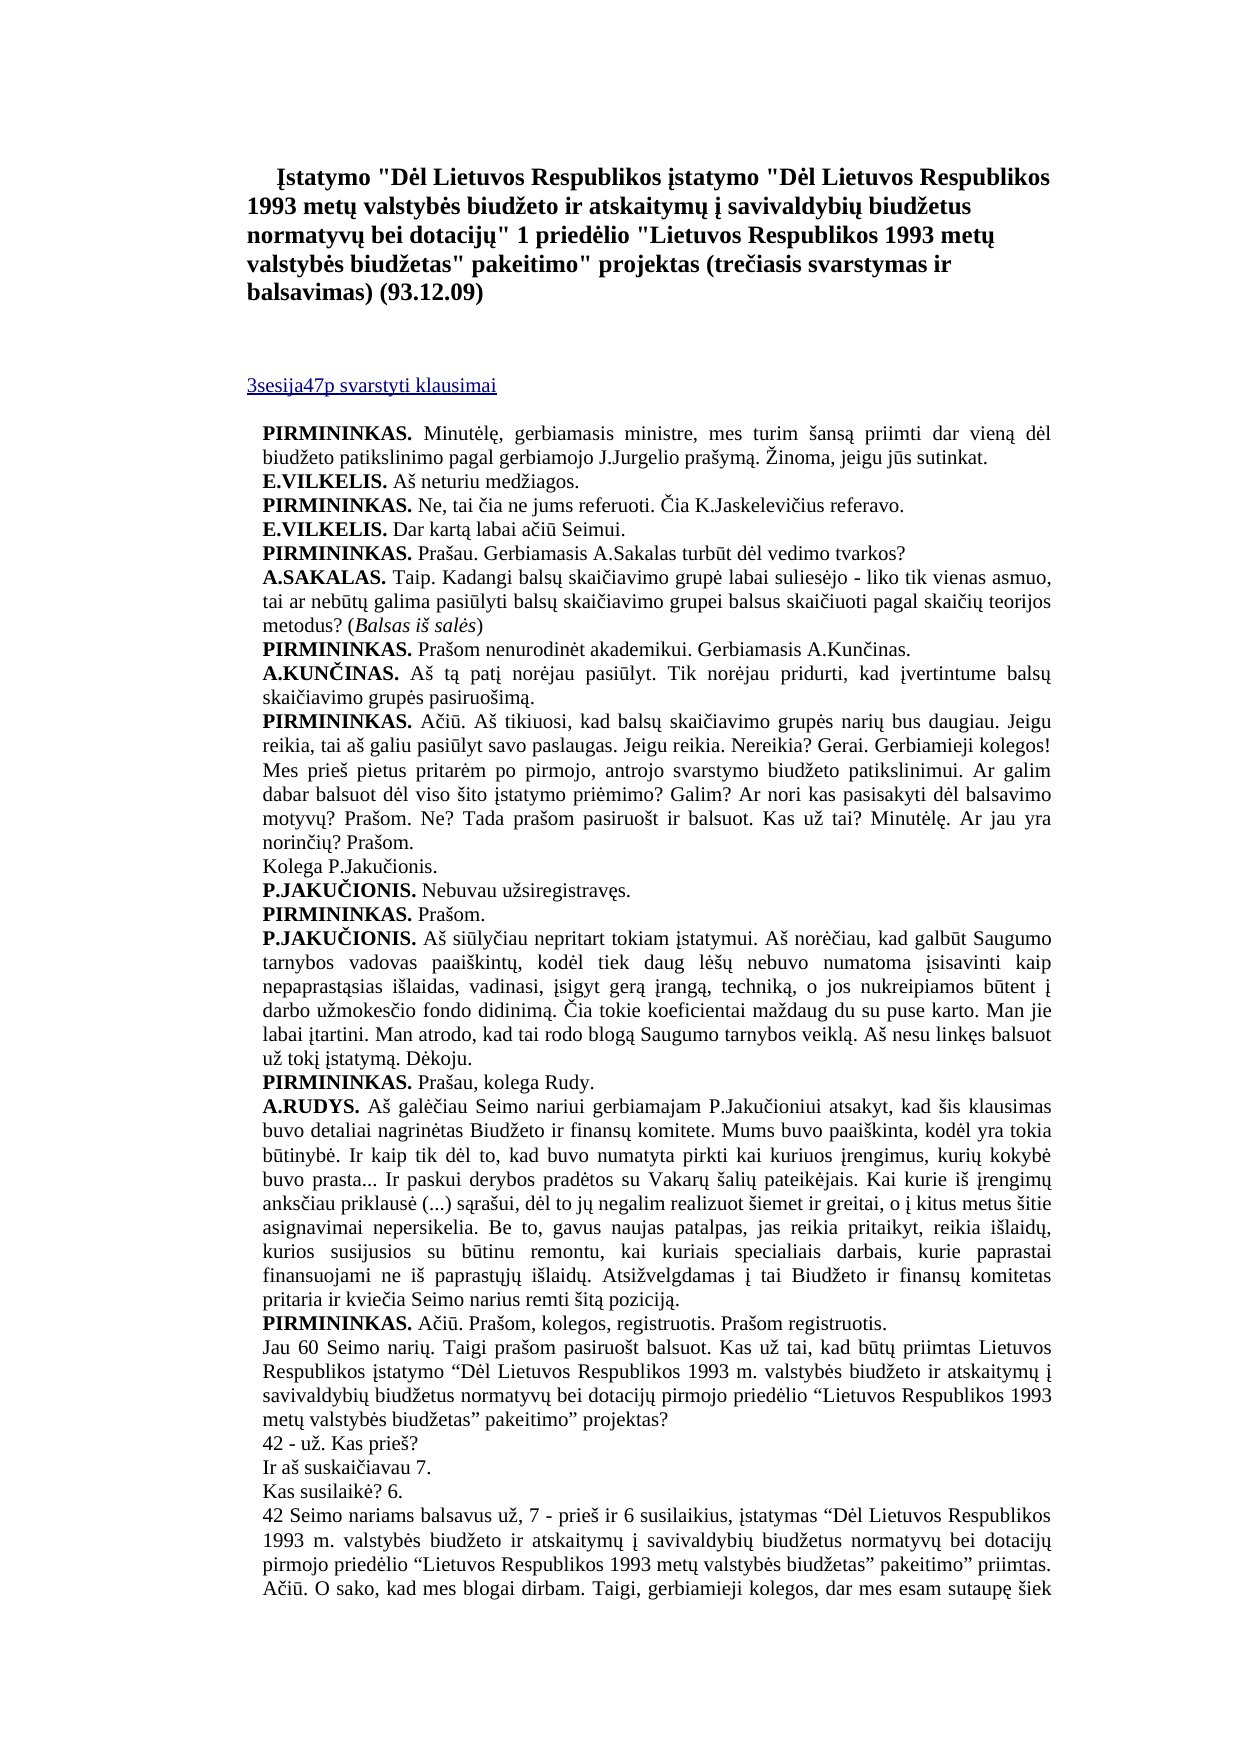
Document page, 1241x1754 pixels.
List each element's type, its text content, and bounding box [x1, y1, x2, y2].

text Įstatymo "Dėl Lietuvos Respublikos įstatymo "Dėl Lietuvos Respublikos 1993 metų valstybės biudžeto ir atskaitymų į savivaldybių biudžetus normatyvų bei dotacijų" 1 priedėlio "Lietuvos Respublikos 1993 metų valstybės biudžetas" pakeitimo" projektas (trečiasis svarstymas ir balsavimas) (93.12.09) [247, 162, 1053, 306]
text Kolega P.Jakučionis. [262, 854, 1053, 878]
text PIRMININKAS. Ne, tai čia ne jums referuoti. Čia K.Jaskelevičius referavo. [262, 493, 1053, 517]
text PIRMININKAS. Ačiū. Prašom, kolegos, registruotis. Prašom registruotis. [262, 1311, 1053, 1335]
text A.KUNČINAS. Aš tą patį norėjau pasiūlyt. Tik norėjau pridurti, kad įvertintume balsų skaičiavimo grupės pasiruošimą. [262, 661, 1053, 709]
text 3sesija47p svarstyti klausimai [247, 372, 1053, 397]
text P.JAKUČIONIS. Aš siūlyčiau nepritart tokiam įstatymui. Aš norėčiau, kad galbūt Saugumo tarnybos vadovas paaiškintų, kodėl tiek daug lėšų nebuvo numatoma įsisavinti kaip nepaprastąsias išlaidas, vadinasi, įsigyt gerą įrangą, techniką, o jos nukreipiamos būtent į darbo užmokesčio fondo didinimą. Čia tokie koeficientai maždaug du su puse karto. Man jie labai įtartini. Man atrodo, kad tai rodo blogą Saugumo tarnybos veiklą. Aš nesu linkęs balsuot už tokį įstatymą. Dėkoju. [262, 926, 1053, 1070]
text PIRMININKAS. Prašau. Gerbiamasis A.Sakalas turbūt dėl vedimo tvarkos? [262, 541, 1053, 565]
text PIRMININKAS. Prašau, kolega Rudy. [262, 1070, 1053, 1094]
text PIRMININKAS. Prašom nenurodinėt akademikui. Gerbiamasis A.Kunčinas. [262, 637, 1053, 661]
text E.VILKELIS. Dar kartą labai ačiū Seimui. [262, 517, 1053, 541]
text Ir aš suskaičiavau 7. [262, 1455, 1053, 1479]
text 42 - už. Kas prieš? [262, 1431, 1053, 1455]
text 42 Seimo nariams balsavus už, 7 - prieš ir 6 susilaikius, įstatymas “Dėl Lietuvos Respublikos 1993 m. valstybės biudžeto ir atskaitymų į savivaldybių biudžetus normatyvų bei dotacijų pirmojo priedėlio “Lietuvos Respublikos 1993 metų valstybės biudžetas” pakeitimo” priimtas. Ačiū. O sako, kad mes blogai dirbam. Taigi, gerbiamieji kolegos, dar mes esam sutaupę šiek [262, 1503, 1053, 1600]
text A.SAKALAS. Taip. Kadangi balsų skaičiavimo grupė labai suliesėjo - liko tik vienas asmuo, tai ar nebūtų galima pasiūlyti balsų skaičiavimo grupei balsus skaičiuoti pagal skaičių teorijos metodus? (Balsas iš salės) [262, 565, 1053, 637]
text PIRMININKAS. Prašom. [262, 902, 1053, 926]
text PIRMININKAS. Minutėlę, gerbiamasis ministre, mes turim šansą priimti dar vieną dėl biudžeto patikslinimo pagal gerbiamojo J.Jurgelio prašymą. Žinoma, jeigu jūs sutinkat. [262, 421, 1053, 469]
text P.JAKUČIONIS. Nebuvau užsiregistravęs. [262, 878, 1053, 902]
text Jau 60 Seimo narių. Taigi prašom pasiruošt balsuot. Kas už tai, kad būtų priimtas Lietuvos Respublikos įstatymo “Dėl Lietuvos Respublikos 1993 m. valstybės biudžeto ir atskaitymų į savivaldybių biudžetus normatyvų bei dotacijų pirmojo priedėlio “Lietuvos Respublikos 1993 metų valstybės biudžetas” pakeitimo” projektas? [262, 1335, 1053, 1431]
text E.VILKELIS. Aš neturiu medžiagos. [262, 469, 1053, 493]
text Kas susilaikė? 6. [262, 1479, 1053, 1503]
text A.RUDYS. Aš galėčiau Seimo nariui gerbiamajam P.Jakučioniui atsakyt, kad šis klausimas buvo detaliai nagrinėtas Biudžeto ir finansų komitete. Mums buvo paaiškinta, kodėl yra tokia būtinybė. Ir kaip tik dėl to, kad buvo numatyta pirkti kai kuriuos įrengimus, kurių kokybė buvo prasta... Ir paskui derybos pradėtos su Vakarų šalių pateikėjais. Kai kurie iš įrengimų anksčiau priklausė (...) sąrašui, dėl to jų negalim realizuot šiemet ir greitai, o į kitus metus šitie asignavimai nepersikelia. Be to, gavus naujas patalpas, jas reikia pritaikyt, reikia išlaidų, kurios susijusios su būtinu remontu, kai kuriais specialiais darbais, kurie paprastai finansuojami ne iš paprastųjų išlaidų. Atsižvelgdamas į tai Biudžeto ir finansų komitetas pritaria ir kviečia Seimo narius remti šitą poziciją. [262, 1094, 1053, 1311]
text PIRMININKAS. Ačiū. Aš tikiuosi, kad balsų skaičiavimo grupės narių bus daugiau. Jeigu reikia, tai aš galiu pasiūlyt savo paslaugas. Jeigu reikia. Nereikia? Gerai. Gerbiamieji kolegos! Mes prieš pietus pritarėm po pirmojo, antrojo svarstymo biudžeto patikslinimui. Ar galim dabar balsuot dėl viso šito įstatymo priėmimo? Galim? Ar nori kas pasisakyti dėl balsavimo motyvų? Prašom. Ne? Tada prašom pasiruošt ir balsuot. Kas už tai? Minutėlę. Ar jau yra norinčių? Prašom. [262, 709, 1053, 854]
